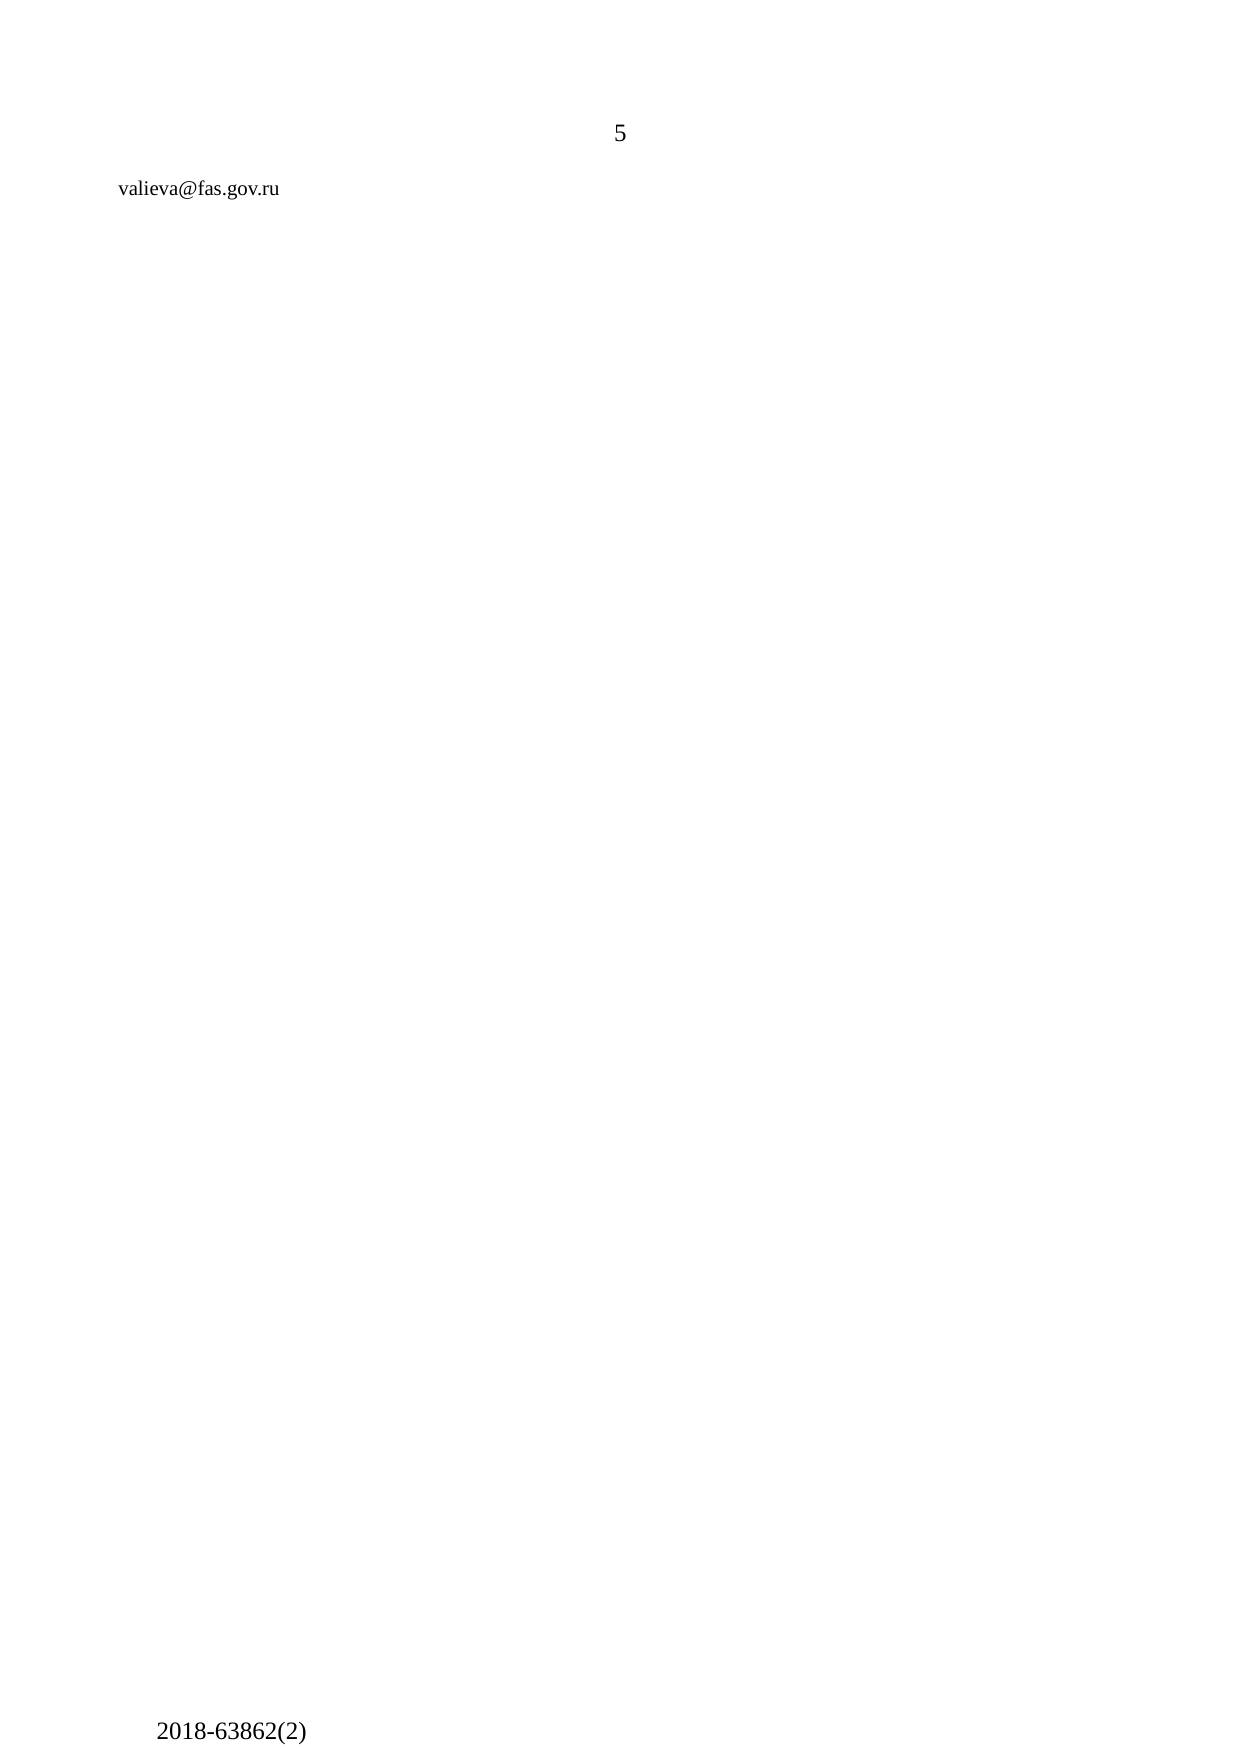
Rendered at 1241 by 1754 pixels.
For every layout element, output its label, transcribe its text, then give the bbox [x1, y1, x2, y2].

text valieva@fas.gov.ru [118, 176, 1122, 200]
